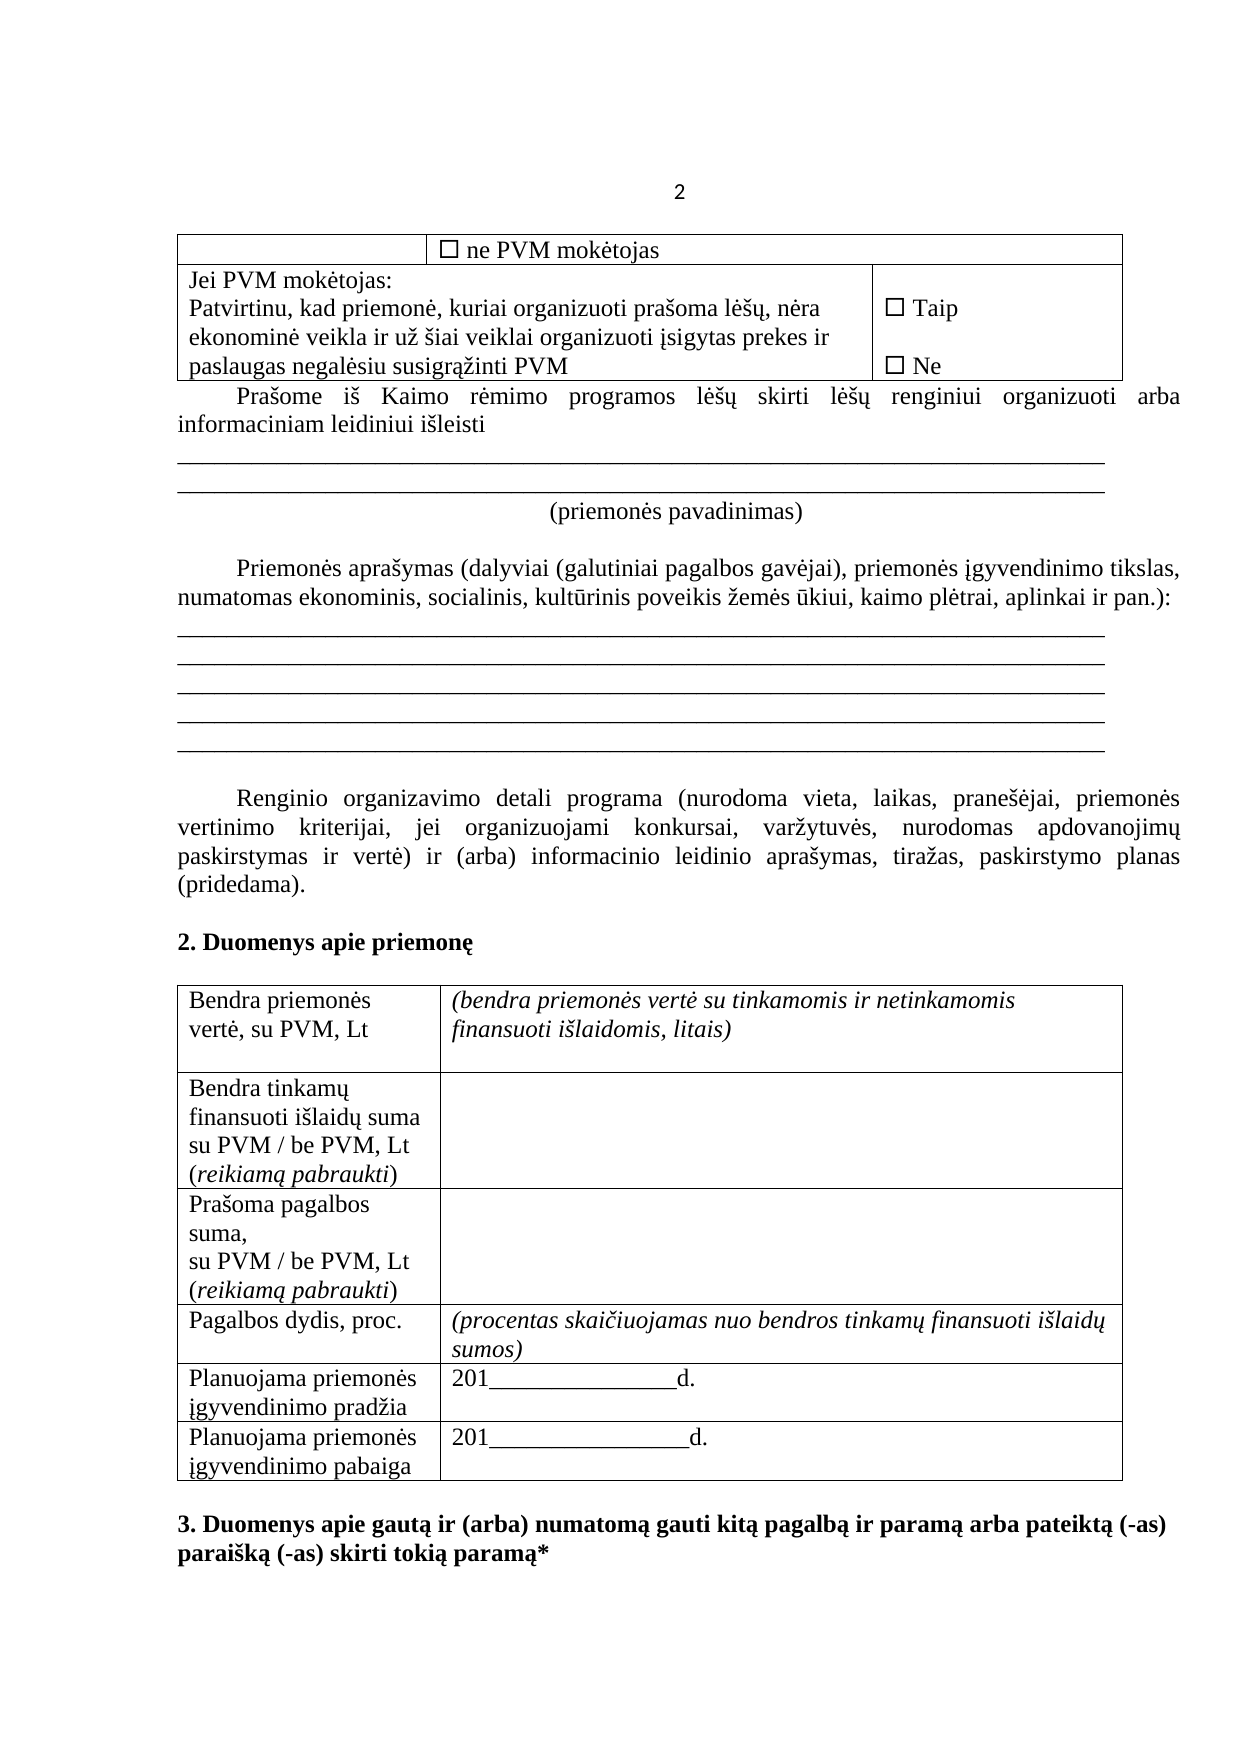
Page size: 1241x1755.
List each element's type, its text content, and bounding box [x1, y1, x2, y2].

text _ [177, 726, 1181, 754]
table_header Bendra priemonės vertė, su PVM, Lt [178, 986, 440, 1072]
table_cell Prašoma pagalbos suma, su PVM / be PVM, Lt (reikiamą pabraukti) [178, 1189, 440, 1304]
text 2. Duomenys apie priemonę [177, 927, 1181, 956]
table_cell Planuojama priemonės įgyvendinimo pradžia [178, 1364, 440, 1421]
text Priemonės aprašymas (dalyviai (galutiniai pagalbos gavėjai), priemonės įgyvendinimo tikslas, numatomas ekonominis, socialinis, kultūrinis poveikis žemės ūkiui, kaimo plėtrai, aplinkai ir pan.): [177, 553, 1181, 611]
text _ [177, 697, 1181, 726]
text _ [177, 611, 1181, 639]
text Renginio organizavimo detali programa (nurodoma vieta, laikas, pranešėjai, priemonės vertinimo kriterijai, jei organizuojami konkursai, varžytuvės, nurodomas apdovanojimų paskirstymas ir vertė) ir (arba) informacinio leidinio aprašymas, tiražas, paskirstymo planas (pridedama). [177, 783, 1181, 898]
table_cell Jei PVM mokėtojas: Patvirtinu, kad priemonė, kuriai organizuoti prašoma lėšų, nėra ekonominė veikla ir už šiai veiklai organizuoti įsigytas prekes ir paslaugas negalėsiu susigrąžinti PVM [178, 265, 872, 380]
table_cell [178, 235, 426, 264]
table_cell Bendra tinkamų finansuoti išlaidų suma su PVM / be PVM, Lt (reikiamą pabraukti) [178, 1073, 440, 1188]
text (priemonės pavadinimas) [177, 496, 1181, 524]
text _ [177, 438, 1181, 467]
table_header (bendra priemonės vertė su tinkamomis ir netinkamomis finansuoti išlaidomis, litais) [441, 986, 1122, 1072]
table_cell 201_______________d. [441, 1364, 1122, 1421]
table_cell [441, 1189, 1122, 1304]
table_cell (procentas skaičiuojamas nuo bendros tinkamų finansuoti išlaidų sumos) [441, 1305, 1122, 1362]
table_cell [] Taip [] Ne [873, 265, 1122, 380]
text _ [177, 639, 1181, 668]
table_cell 201________________d. [441, 1422, 1122, 1479]
text 3. Duomenys apie gautą ir (arba) numatomą gauti kitą pagalbą ir paramą arba pateiktą (-as) paraišką (-as) skirti tokią paramą* [177, 1509, 1181, 1567]
table_cell [] PVM mokėtojas Jei taip, nurodykite PVM mokėtojo kodą: ___________________ [] ne PVM mokėtojas [427, 235, 1122, 264]
text Prašome iš Kaimo rėmimo programos lėšų skirti lėšų renginiui organizuoti arba informaciniam leidiniui išleisti [177, 381, 1181, 438]
text _ [177, 467, 1181, 496]
table_cell [441, 1073, 1122, 1188]
table_cell Planuojama priemonės įgyvendinimo pabaiga [178, 1422, 440, 1479]
text _ [177, 668, 1181, 697]
table_cell Pagalbos dydis, proc. [178, 1305, 440, 1362]
